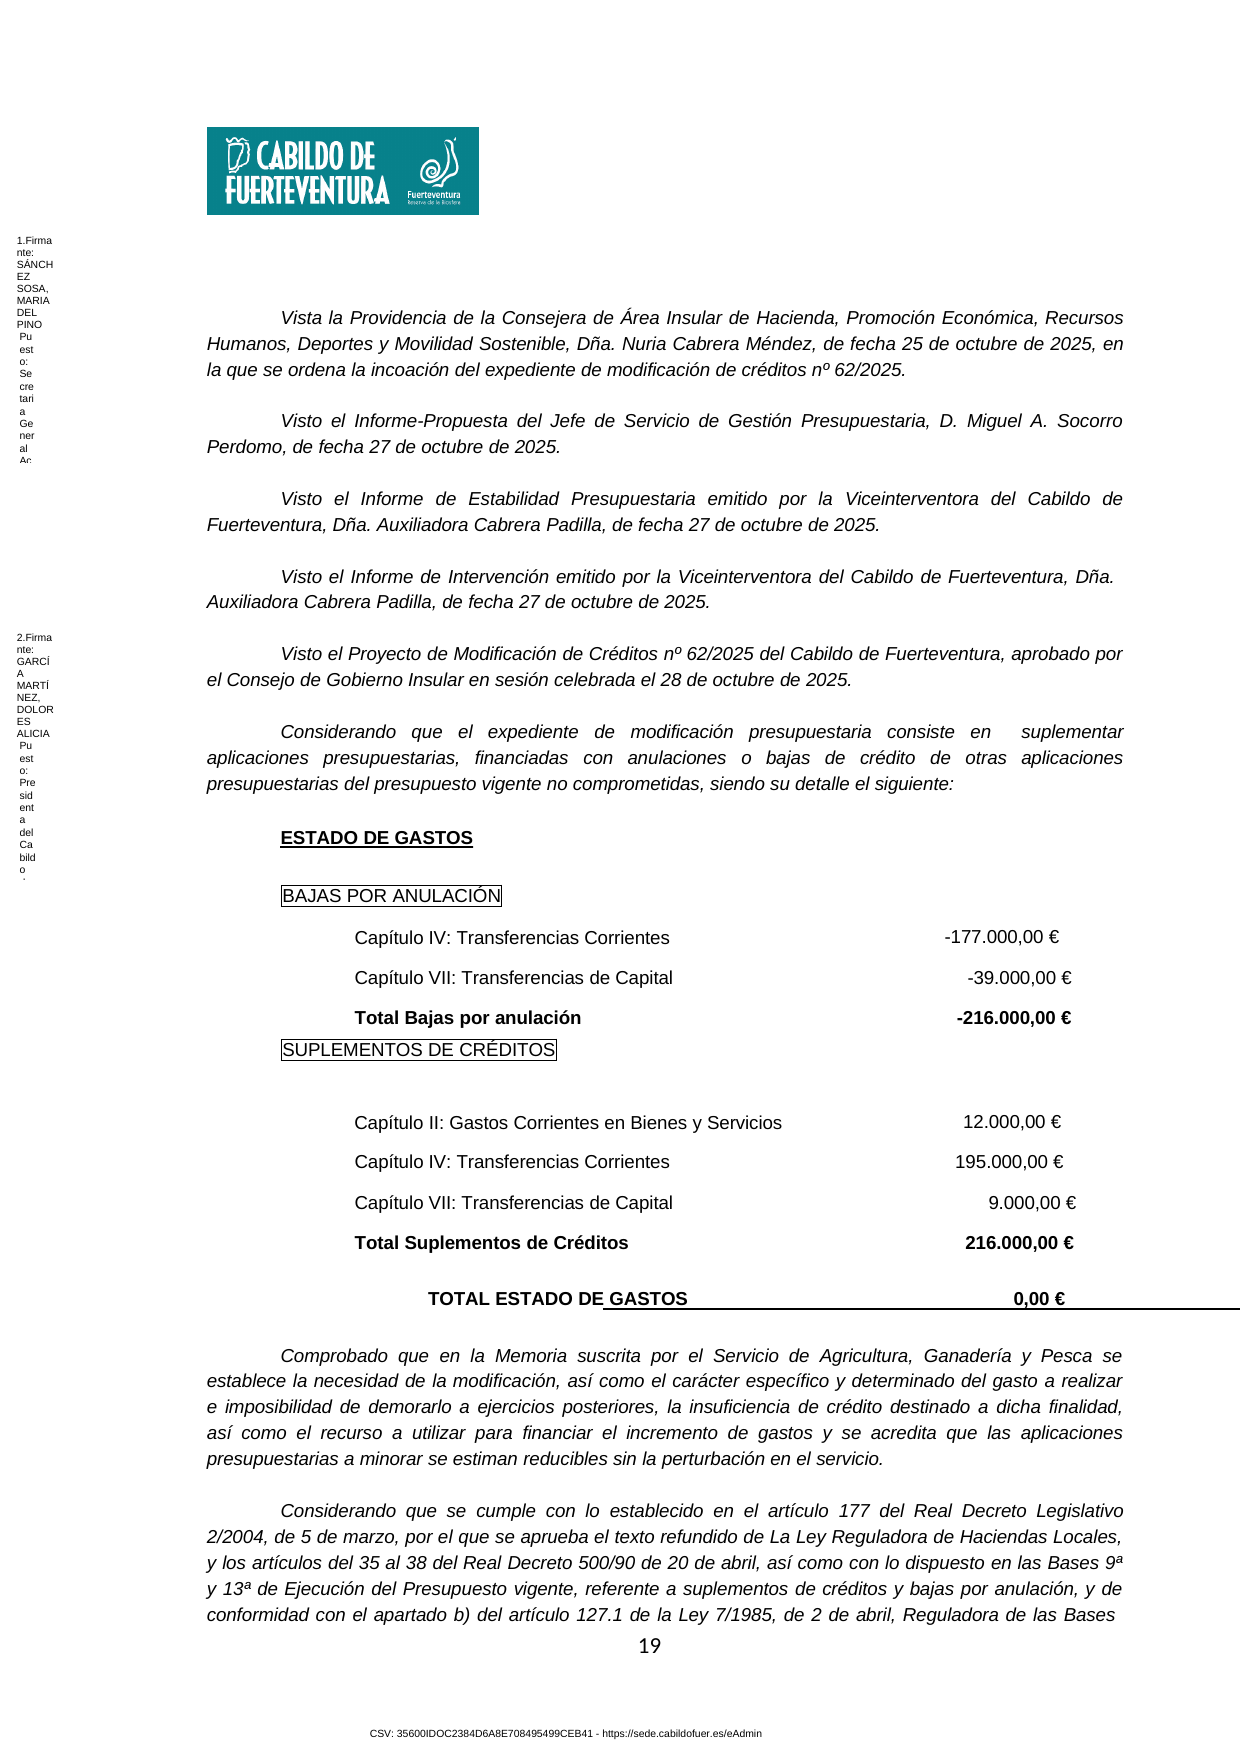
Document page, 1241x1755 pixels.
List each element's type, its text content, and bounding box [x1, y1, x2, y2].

text Visto el Informe de Intervención emitido por la Viceinterventora del Cabildo de Fuerteventura, Dña. [280, 566, 1241, 587]
text BAJAS POR ANULACIÓN [282, 886, 501, 906]
subtitle 19 [175, 1631, 1123, 1659]
table_cell 0,00 € [870, 1272, 1083, 1308]
text Puesto: Secretaria General Acctal. del Pleno Fecha Firma: 19/11/2025 12:42:19 [19, 331, 37, 463]
text Considerando que el expediente de modificación presupuestaria consiste en suplementar aplicaciones presupuestarias, financiadas con anulaciones o bajas de crédito de otras aplicaciones presupuestarias del presupuesto vigente no comprometidas, siendo su detalle el siguiente: [207, 721, 1123, 794]
text ESTADO DE GASTOS [280, 827, 1241, 848]
table_cell Total Suplementos de Créditos [281, 1224, 870, 1272]
text 2.Firmante: GARCÍA MARTÍNEZ, DOLORES ALICIA [17, 631, 54, 739]
text Puesto: Presidenta del Cabildo de Fuerteventura Fecha Firma: 19/11/2025 13:30:49 [19, 740, 36, 879]
table_cell Capítulo VII: Transferencias de Capital [281, 958, 811, 998]
table_cell Total Bajas por anulación [281, 999, 811, 1069]
table_header Capítulo IV: Transferencias Corrientes [281, 907, 811, 958]
text Comprobado que en la Memoria suscrita por el Servicio de Agricultura, Ganadería y Pesca se establece la necesidad de la modificación, así como el carácter específico y determinado del gasto a realizar e imposibilidad de demorarlo a ejercicios posteriores, la insuficiencia de crédito destinado a dicha finalidad, así como el recurso a utilizar para financiar el incremento de gastos y se acredita que las aplicaciones presupuestarias a minorar se estiman reducibles sin la perturbación en el servicio. [207, 1344, 1123, 1470]
table_cell -216.000,00 € [811, 999, 1078, 1069]
table_cell -39.000,00 € [811, 958, 1078, 998]
table_cell Capítulo VII: Transferencias de Capital [281, 1183, 870, 1224]
table_cell [870, 1310, 1083, 1320]
table_header Capítulo II: Gastos Corrientes en Bienes y Servicios [281, 1091, 870, 1143]
text Vista la Providencia de la Consejera de Área Insular de Hacienda, Promoción Económica, Recursos Humanos, Deportes y Movilidad Sostenible, Dña. Nuria Cabrera Méndez, de fecha 25 de octubre de 2025, en la que se ordena la incoación del expediente de modificación de créditos nº 62/2025. [207, 307, 1123, 380]
text Considerando que se cumple con lo establecido en el artículo 177 del Real Decreto Legislativo 2/2004, de 5 de marzo, por el que se aprueba el texto refundido de La Ley Reguladora de Haciendas Locales, y los artículos del 35 al 38 del Real Decreto 500/90 de 20 de abril, así como con lo dispuesto en las Bases 9ª y 13ª de Ejecución del Presupuesto vigente, referente a suplementos de créditos y bajas por anulación, y de conformidad con el apartado b) del artículo 127.1 de la Ley 7/1985, de 2 de abril, Reguladora de las Bases [207, 1500, 1123, 1625]
text SUPLEMENTOS DE CRÉDITOS [282, 1040, 556, 1060]
table_cell 216.000,00 € [870, 1224, 1083, 1272]
table_header -177.000,00 € [811, 907, 1078, 958]
text 1.Firmante: SÁNCHEZ SOSA,MARIA DEL PINO [17, 234, 54, 330]
table_header 12.000,00 € [870, 1091, 1083, 1143]
table_cell TOTAL ESTADO DE GASTOS [281, 1272, 870, 1320]
text Visto el Informe de Estabilidad Presupuestaria emitido por la Viceinterventora del Cabildo de Fuerteventura, Dña. Auxiliadora Cabrera Padilla, de fecha 27 de octubre de 2025. [207, 488, 1123, 535]
table_cell 195.000,00 € [870, 1143, 1083, 1183]
text Visto el Informe-Propuesta del Jefe de Servicio de Gestión Presupuestaria, D. Miguel A. Socorro Perdomo, de fecha 27 de octubre de 2025. [207, 410, 1123, 458]
table_cell 9.000,00 € [870, 1183, 1083, 1224]
table_cell Capítulo IV: Transferencias Corrientes [281, 1143, 870, 1183]
text Visto el Proyecto de Modificación de Créditos nº 62/2025 del Cabildo de Fuerteventura, aprobado por el Consejo de Gobierno Insular en sesión celebrada el 28 de octubre de 2025. [207, 643, 1123, 690]
text Auxiliadora Cabrera Padilla, de fecha 27 de octubre de 2025. [207, 591, 1241, 613]
